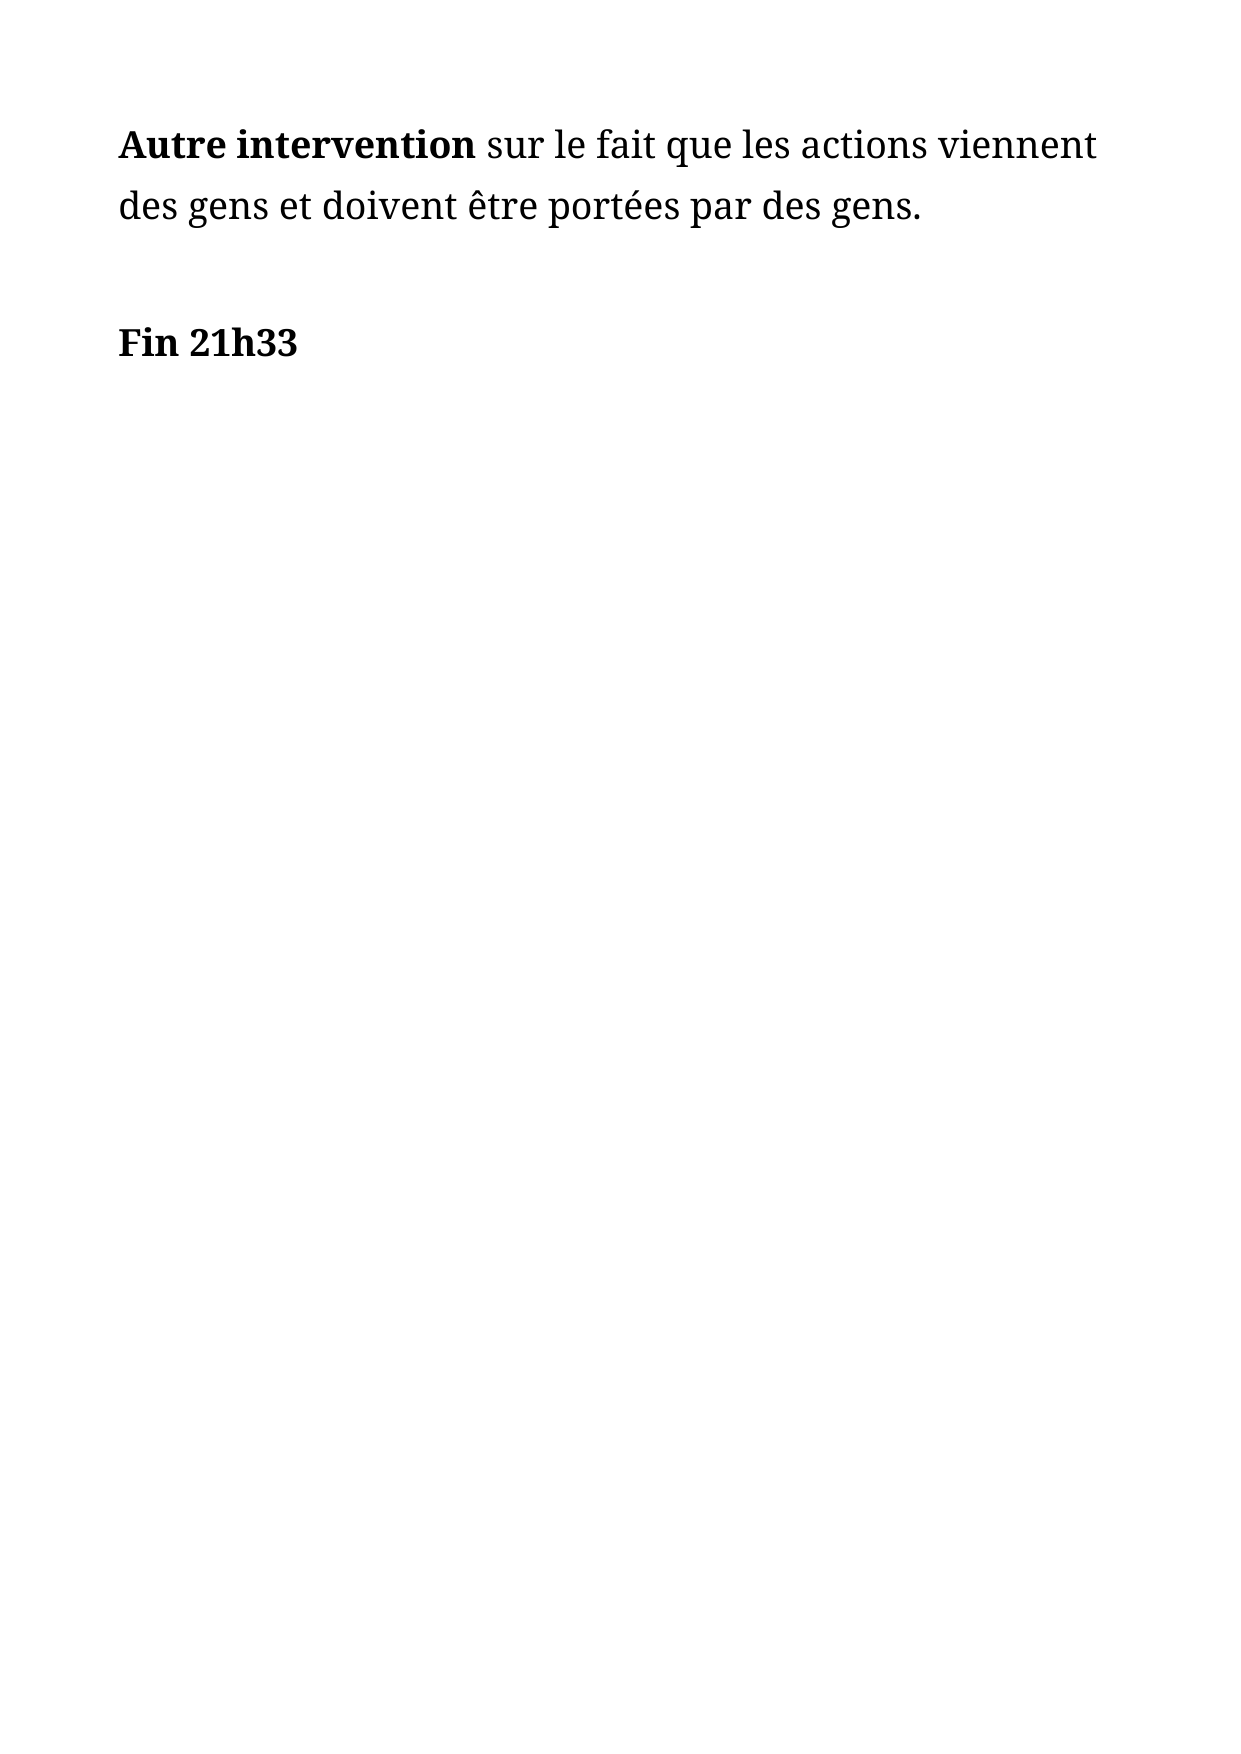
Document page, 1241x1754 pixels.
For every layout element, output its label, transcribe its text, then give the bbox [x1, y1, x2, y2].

text Fin 21h33 [118, 255, 1122, 367]
text Autre intervention sur le fait que les actions viennent des gens et doivent être portées par des gens. [118, 118, 1122, 230]
